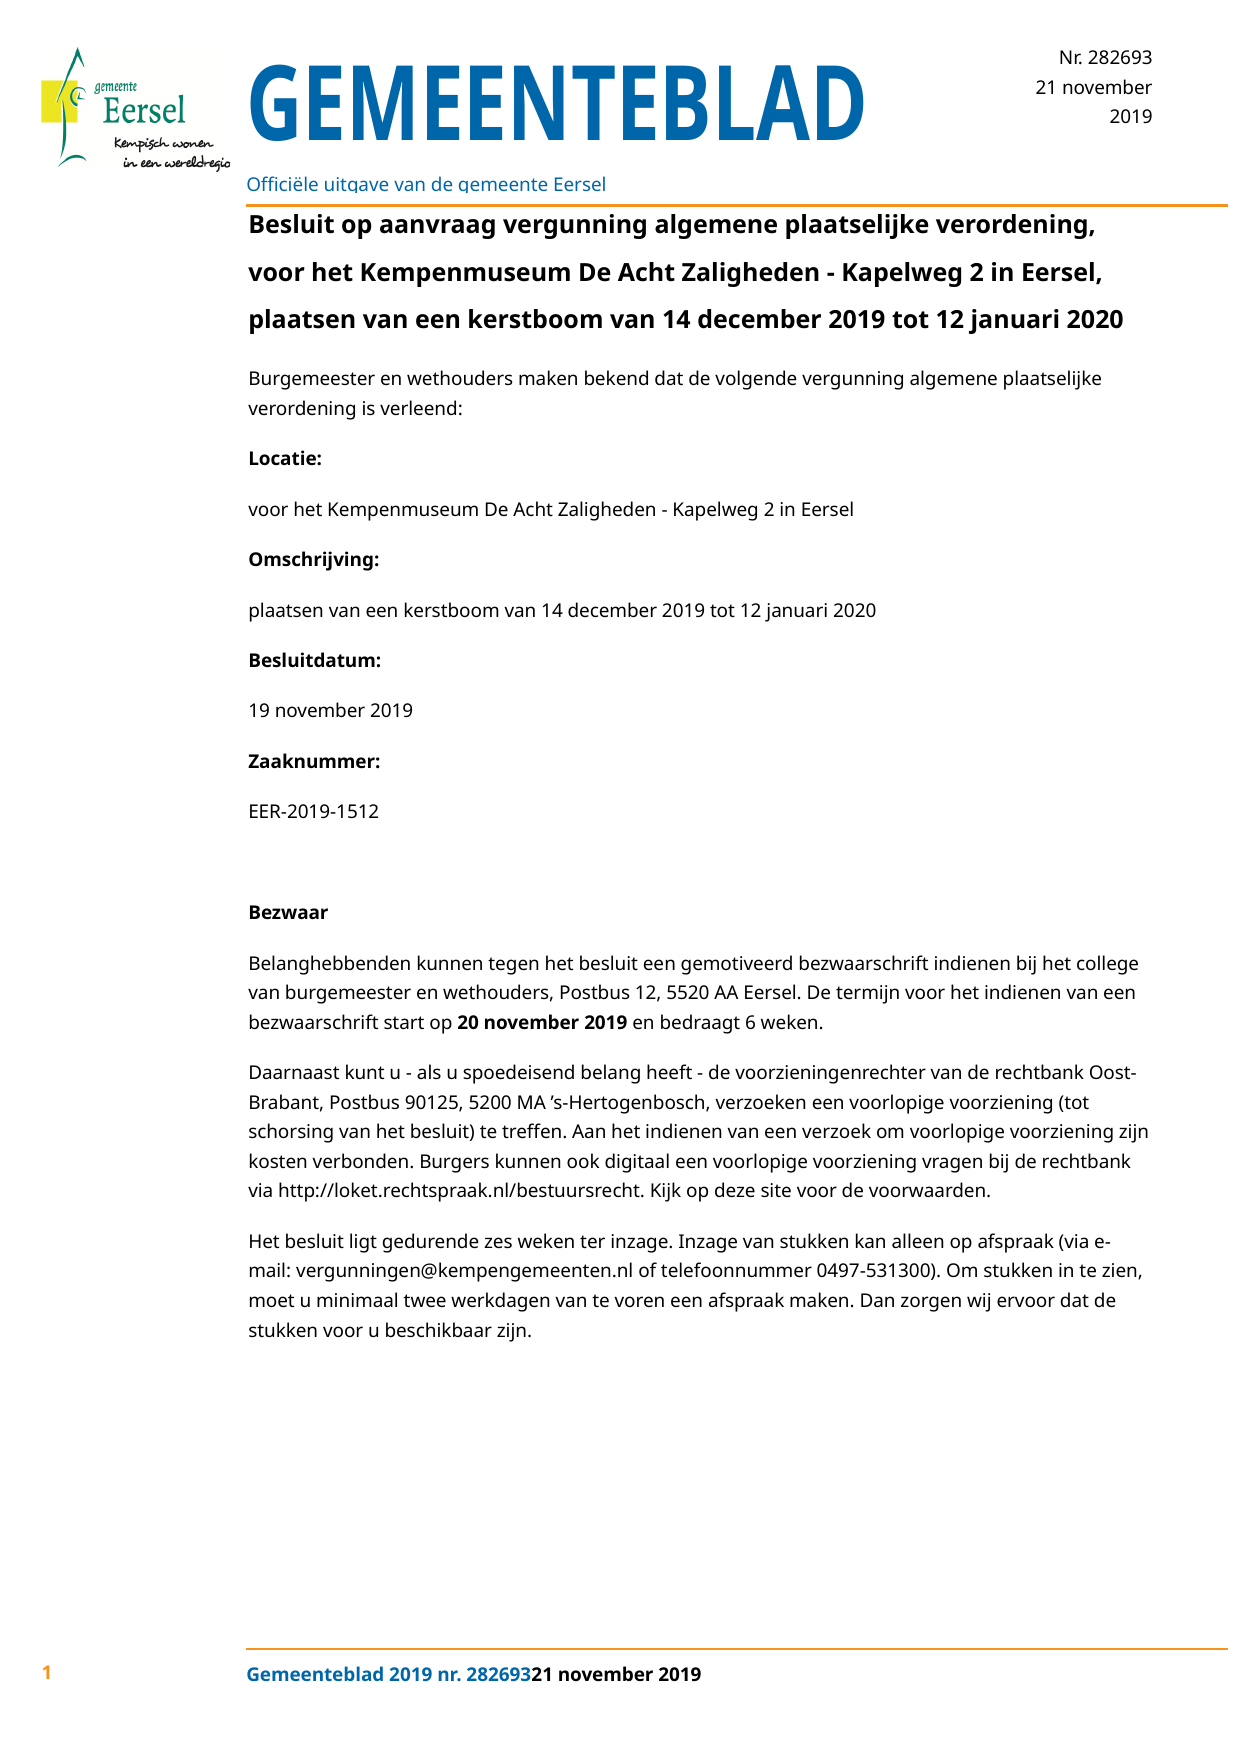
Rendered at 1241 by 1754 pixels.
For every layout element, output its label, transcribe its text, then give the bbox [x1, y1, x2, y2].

text voor het Kempenmuseum De Acht Zaligheden - Kapelweg 2 in Eersel [248, 496, 1152, 522]
text 19 november 2019 [248, 698, 1152, 723]
text Besluitdatum: [248, 647, 1152, 673]
text Bezwaar [248, 899, 1152, 925]
text Omschrijving: [248, 546, 1152, 572]
text plaatsen van een kerstboom van 14 december 2019 tot 12 januari 2020 [248, 597, 1152, 622]
text Locatie: [248, 446, 1152, 471]
text Burgemeester en wethouders maken bekend dat de volgende vergunning algemene plaatselijke verordening is verleend: [248, 366, 1152, 421]
picture [41, 47, 231, 172]
text Het besluit ligt gedurende zes weken ter inzage. Inzage van stukken kan alleen op afspraak (via e-mail: vergunningen@kempengemeenten.nl of telefoonnummer 0497-531300). Om stukken in te zien, moet u minimaal twee werkdagen van te voren een afspraak maken. Dan zorgen wij ervoor dat de stukken voor u beschikbaar zijn. [248, 1228, 1152, 1342]
text Zaaknummer: [248, 748, 1152, 774]
text EER-2019-1512 [248, 798, 1152, 824]
text Daarnaast kunt u - als u spoedeisend belang heeft - de voorzieningenrechter van de rechtbank Oost-Brabant, Postbus 90125, 5200 MA ’s-Hertogenbosch, verzoeken een voorlopige voorziening (tot schorsing van het besluit) te treffen. Aan het indienen van een verzoek om voorlopige voorziening zijn kosten verbonden. Burgers kunnen ook digitaal een voorlopige voorziening vragen bij de rechtbank via http://loket.rechtspraak.nl/bestuursrecht. Kijk op deze site voor de voorwaarden. [248, 1059, 1152, 1203]
text Belanghebbenden kunnen tegen het besluit een gemotiveerd bezwaarschrift indienen bij het college van burgemeester en wethouders, Postbus 12, 5520 AA Eersel. De termijn voor het indienen van een bezwaarschrift start op 20 november 2019 en bedraagt 6 weken. [248, 950, 1152, 1034]
text Besluit op aanvraag vergunning algemene plaatselijke verordening, voor het Kempenmuseum De Acht Zaligheden - Kapelweg 2 in Eersel, plaatsen van een kerstboom van 14 december 2019 tot 12 januari 2020 [248, 207, 1152, 336]
